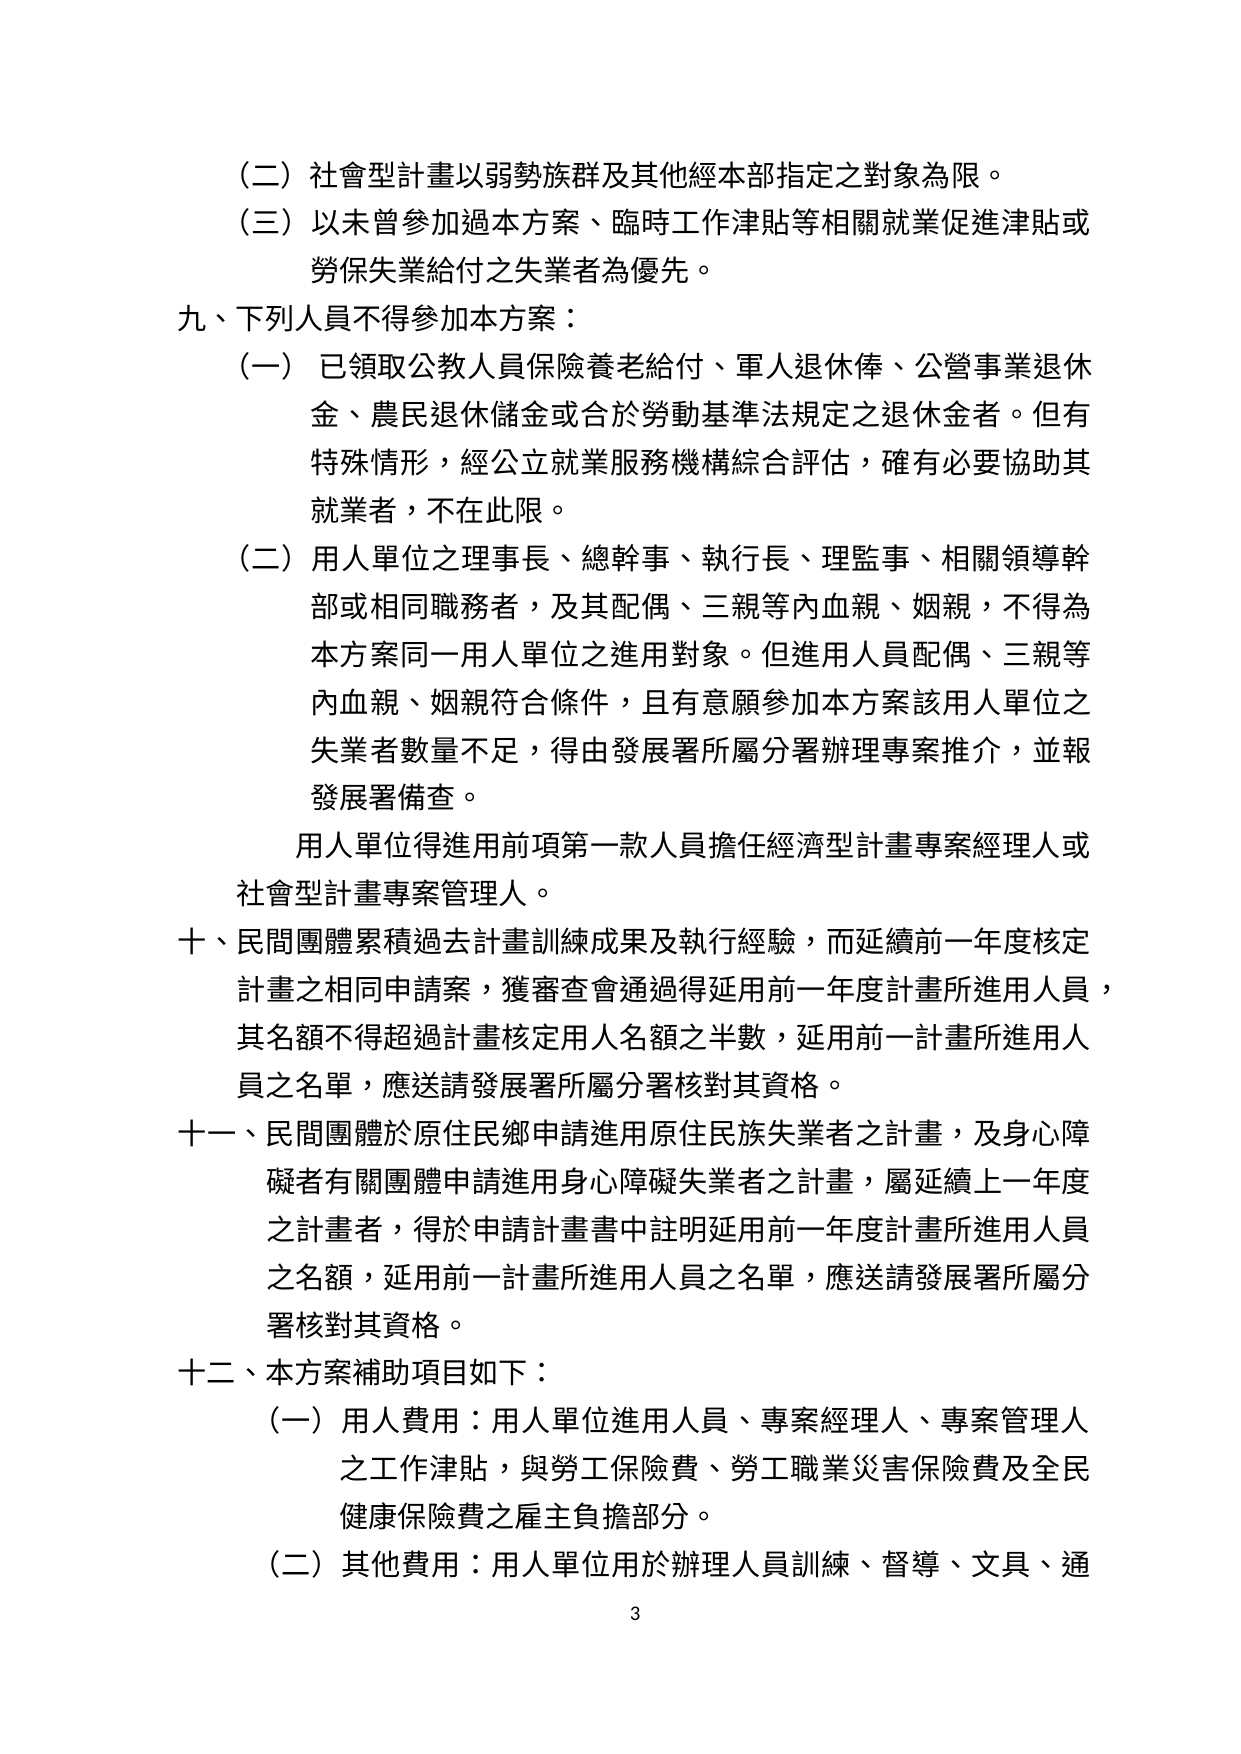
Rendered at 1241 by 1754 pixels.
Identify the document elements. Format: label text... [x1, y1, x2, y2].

text 十、民間團體累積過去計畫訓練成果及執行經驗，而延續前一年度核定計畫之相同申請案，獲審查會通過得延用前一年度計畫所進用人員，其名額不得超過計畫核定用人名額之半數，延用前一計畫所進用人員之名單，應送請發展署所屬分署核對其資格。 [177, 914, 1092, 1106]
text （二）社會型計畫以弱勢族群及其他經本部指定之對象為限。 [177, 148, 1092, 196]
text 九、下列人員不得參加本方案： [177, 291, 1092, 339]
text 十一、民間團體於原住民鄉申請進用原住民族失業者之計畫，及身心障礙者有關團體申請進用身心障礙失業者之計畫，屬延續上一年度之計畫者，得於申請計畫書中註明延用前一年度計畫所進用人員之名額，延用前一計畫所進用人員之名單，應送請發展署所屬分署核對其資格。 [177, 1106, 1092, 1346]
text （二）用人單位之理事長、總幹事、執行長、理監事、相關領導幹部或相同職務者，及其配偶、三親等內血親、姻親，不得為本方案同一用人單位之進用對象。但進用人員配偶、三親等內血親、姻親符合條件，且有意願參加本方案該用人單位之失業者數量不足，得由發展署所屬分署辦理專案推介，並報發展署備查。 [222, 531, 1092, 818]
text （一） 已領取公教人員保險養老給付、軍人退休俸、公營事業退休金、農民退休儲金或合於勞動基準法規定之退休金者。但有特殊情形，經公立就業服務機構綜合評估，確有必要協助其就業者，不在此限。 [222, 339, 1092, 531]
text 十二、本方案補助項目如下： [177, 1346, 1092, 1393]
text 用人單位得進用前項第一款人員擔任經濟型計畫專案經理人或社會型計畫專案管理人。 [236, 818, 1092, 914]
text （三）以未曾參加過本方案、臨時工作津貼等相關就業促進津貼或勞保失業給付之失業者為優先。 [222, 196, 1092, 291]
text （一）用人費用：用人單位進用人員、專案經理人、專案管理人之工作津貼，與勞工保險費、勞工職業災害保險費及全民健康保險費之雇主負擔部分。 [251, 1393, 1092, 1537]
text （二）其他費用：用人單位用於辦理人員訓練、督導、文具、通 [251, 1537, 1092, 1585]
